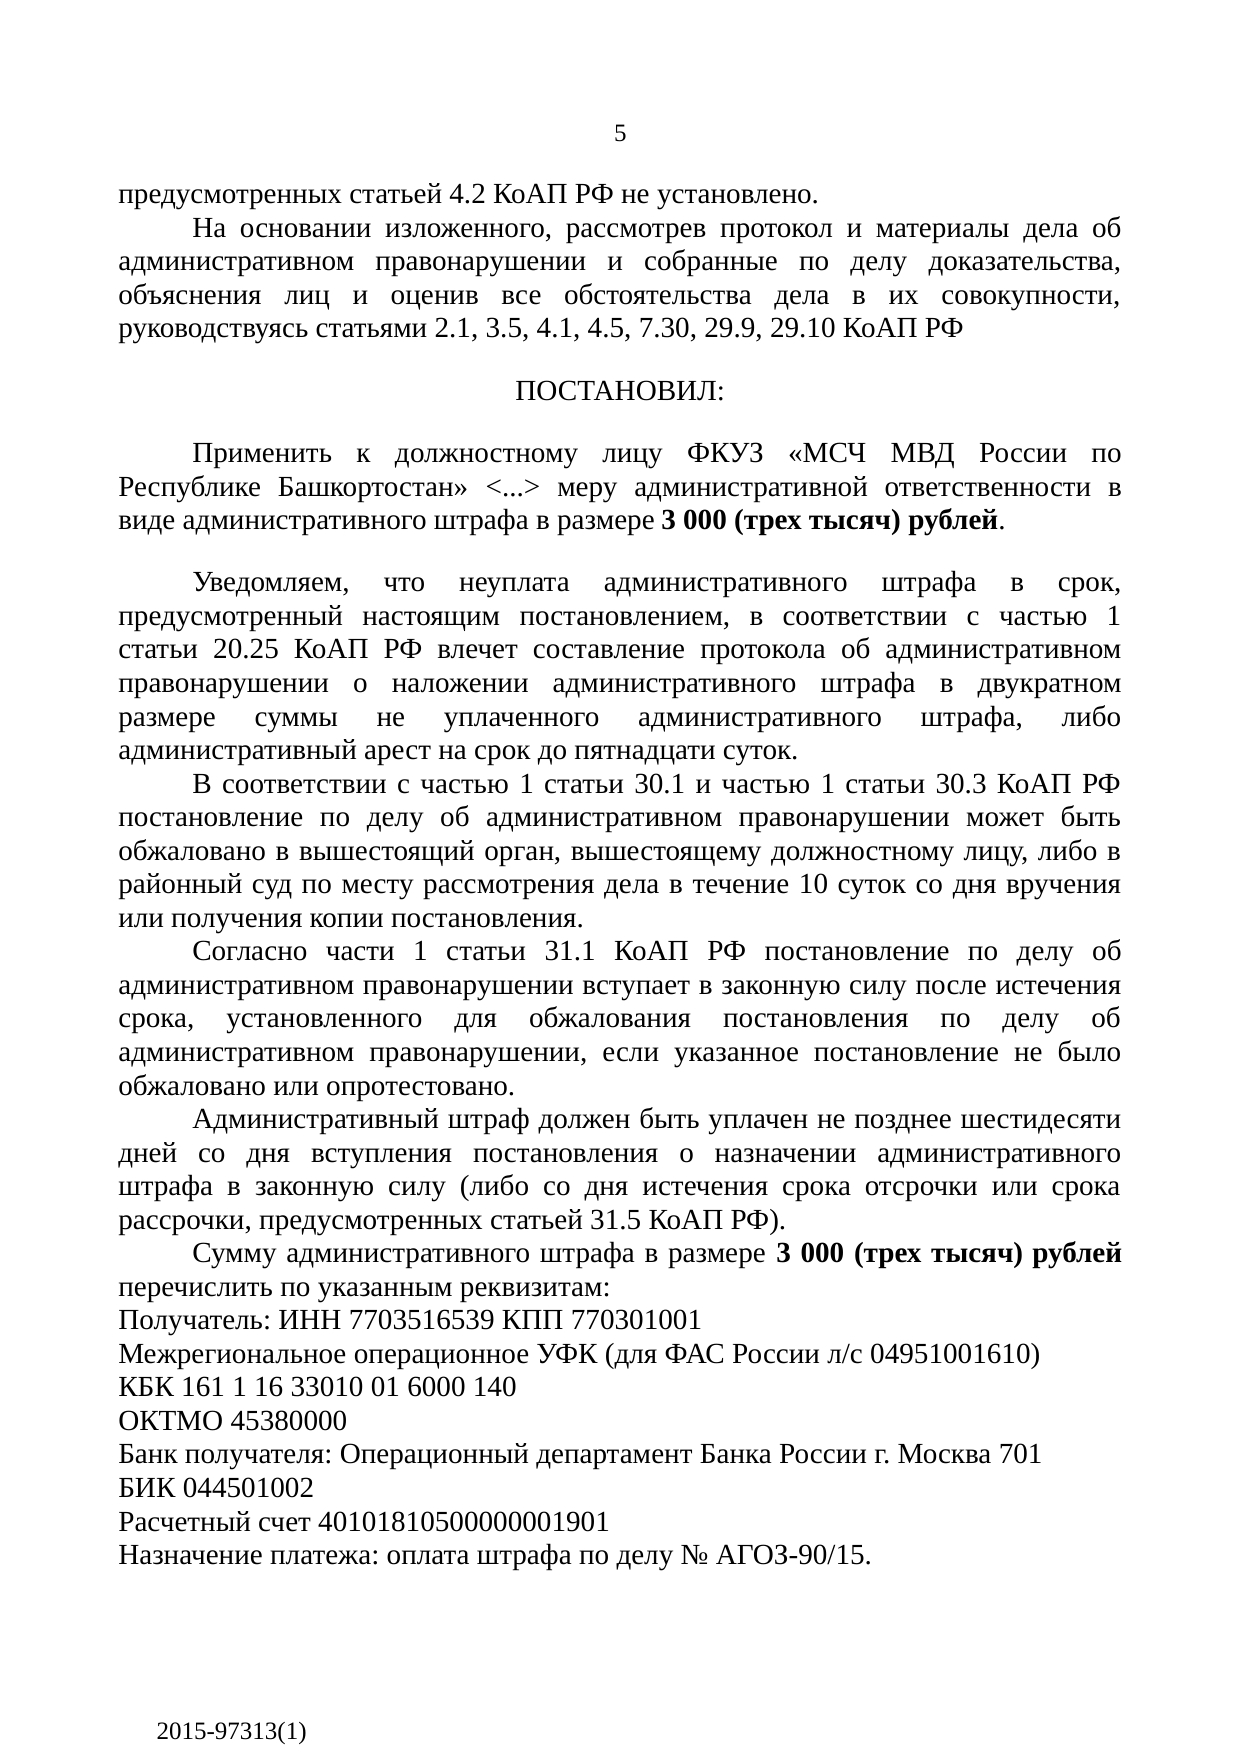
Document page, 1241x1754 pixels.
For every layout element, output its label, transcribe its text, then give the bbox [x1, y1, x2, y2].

text На основании изложенного, рассмотрев протокол и материалы дела об административном правонарушении и собранные по делу доказательства, объяснения лиц и оценив все обстоятельства дела в их совокупности, руководствуясь статьями 2.1, 3.5, 4.1, 4.5, 7.30, 29.9, 29.10 КоАП РФ [118, 210, 1122, 344]
text Расчетный счет 40101810500000001901 [118, 1504, 1122, 1537]
text ПОСТАНОВИЛ: [118, 373, 1122, 406]
text Сумму административного штрафа в размере 3 000 (трех тысяч) рублей перечислить по указанным реквизитам: [118, 1235, 1122, 1302]
text Уведомляем, что неуплата административного штрафа в срок, предусмотренный настоящим постановлением, в соответствии с частью 1 статьи 20.25 КоАП РФ влечет составление протокола об административном правонарушении о наложении административного штрафа в двукратном размере суммы не уплаченного административного штрафа, либо административный арест на срок до пятнадцати суток. [118, 564, 1122, 766]
text БИК 044501002 [118, 1470, 1122, 1504]
text Административный штраф должен быть уплачен не позднее шестидесяти дней со дня вступления постановления о назначении административного штрафа в законную силу (либо со дня истечения срока отсрочки или срока рассрочки, предусмотренных статьей 31.5 КоАП РФ). [118, 1101, 1122, 1235]
text Применить к должностному лицу ФКУЗ «МСЧ МВД России по Республике Башкортостан» <...> меру административной ответственности в виде административного штрафа в размере 3 000 (трех тысяч) рублей. [118, 435, 1122, 536]
text ОКТМО 45380000 [118, 1403, 1122, 1437]
text Получатель: ИНН 7703516539 КПП 770301001 [118, 1302, 1122, 1336]
text предусмотренных статьей 4.2 КоАП РФ не установлено. [118, 176, 1122, 210]
text КБК 161 1 16 33010 01 6000 140 [118, 1369, 1122, 1403]
text Межрегиональное операционное УФК (для ФАС России л/с 04951001610) [118, 1336, 1122, 1369]
text В соответствии с частью 1 статьи 30.1 и частью 1 статьи 30.3 КоАП РФ постановление по делу об административном правонарушении может быть обжаловано в вышестоящий орган, вышестоящему должностному лицу, либо в районный суд по месту рассмотрения дела в течение 10 суток со дня вручения или получения копии постановления. [118, 766, 1122, 933]
text Банк получателя: Операционный департамент Банка России г. Москва 701 [118, 1437, 1122, 1470]
text Согласно части 1 статьи 31.1 КоАП РФ постановление по делу об административном правонарушении вступает в законную силу после истечения срока, установленного для обжалования постановления по делу об административном правонарушении, если указанное постановление не было обжаловано или опротестовано. [118, 933, 1122, 1101]
text Назначение платежа: оплата штрафа по делу № АГОЗ-90/15. [118, 1537, 1122, 1571]
